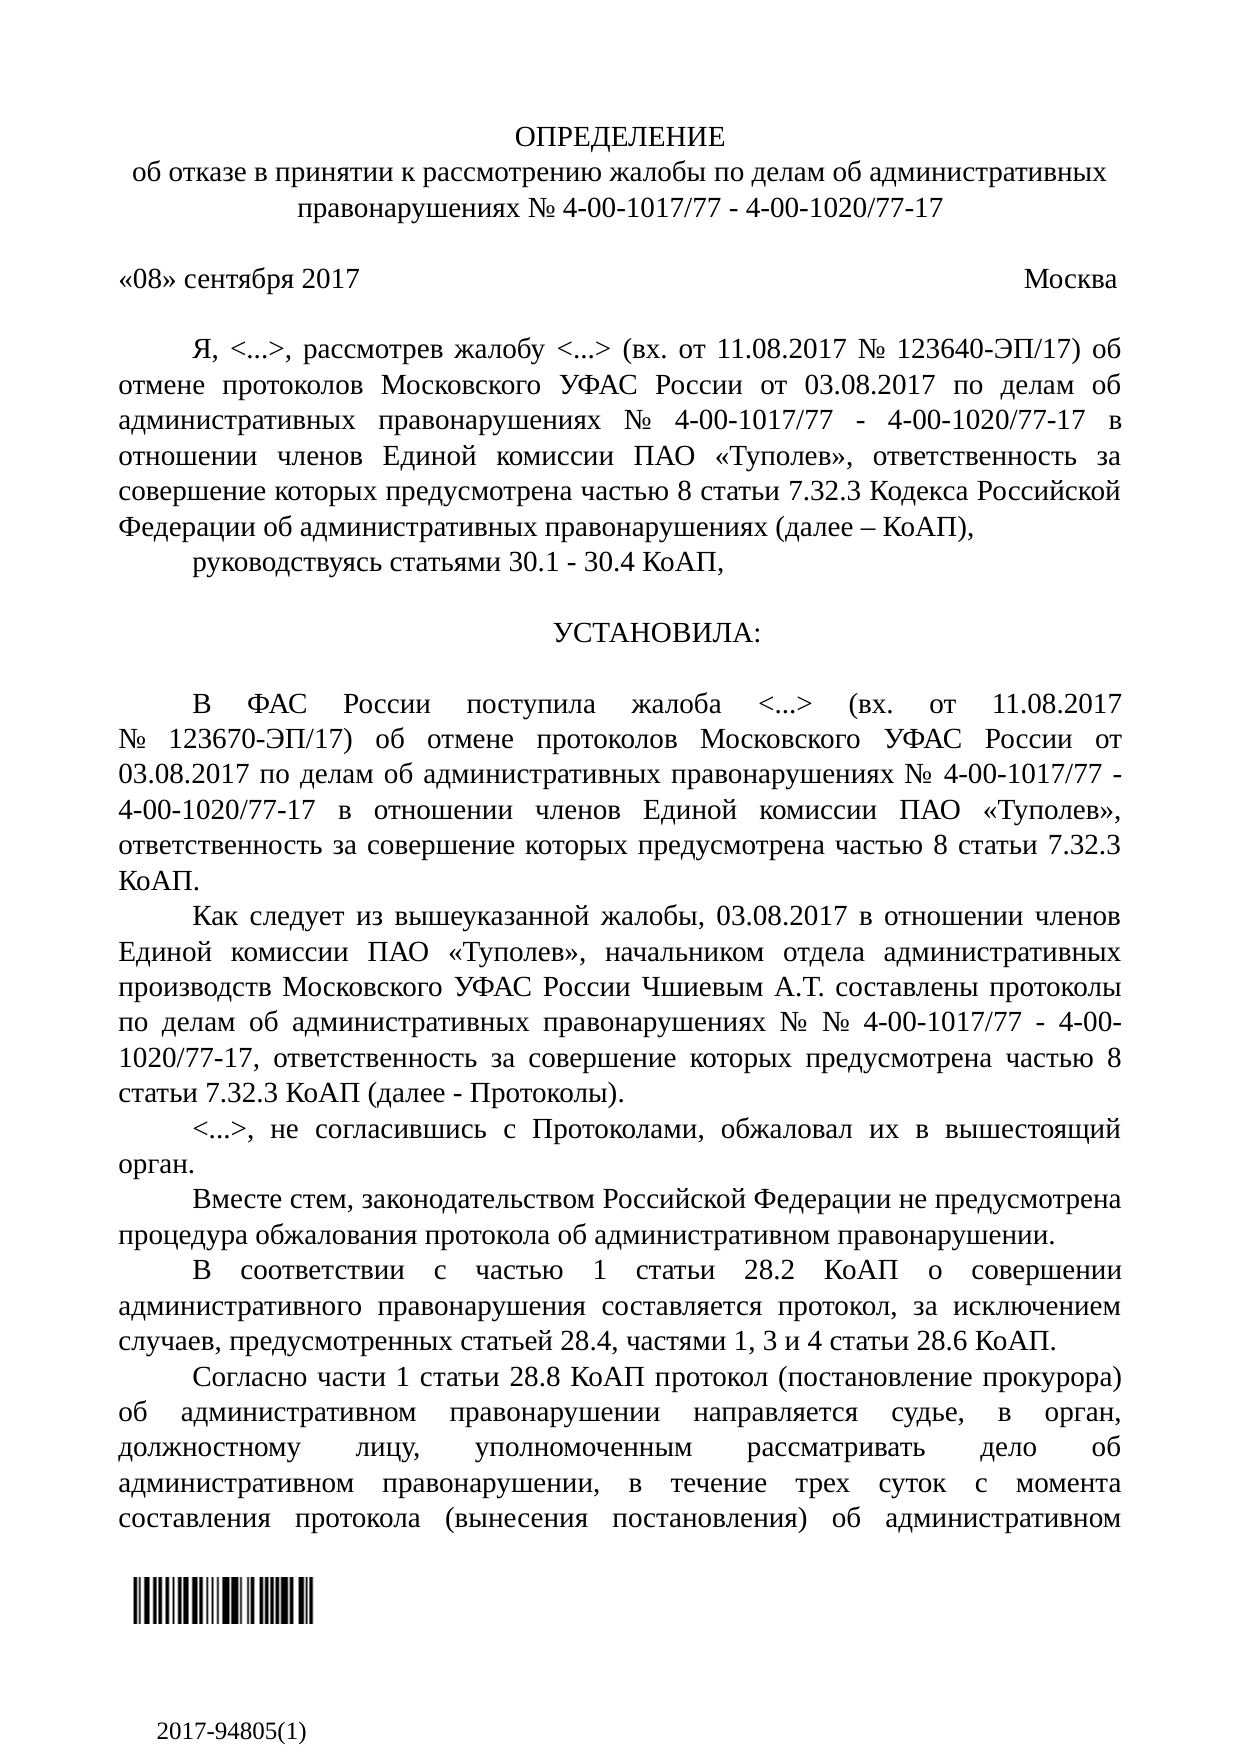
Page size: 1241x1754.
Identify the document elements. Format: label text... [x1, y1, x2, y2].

text Вместе стем, законодательством Российской Федерации не предусмотрена процедура обжалования протокола об административном правонарушении. [118, 1181, 1122, 1251]
text <...>, не согласившись с Протоколами, обжаловал их в вышестоящий орган. [118, 1110, 1122, 1181]
text В ФАС России поступила жалоба <...> (вх. от 11.08.2017 № 123670-ЭП/17) об отмене протоколов Московского УФАС России от 03.08.2017 по делам об административных правонарушениях № 4-00-1017/77 - 4-00-1020/77-17 в отношении членов Единой комиссии ПАО «Туполев», ответственность за совершение которых предусмотрена частью 8 статьи 7.32.3 КоАП. [118, 685, 1122, 897]
text УСТАНОВИЛА: [118, 614, 1122, 649]
text об отказе в принятии к рассмотрению жалобы по делам об административных правонарушениях № 4-00-1017/77 - 4-00-1020/77-17 [117, 153, 1122, 224]
text В соответствии с частью 1 статьи 28.2 КоАП о совершении административного правонарушения составляется протокол, за исключением случаев, предусмотренных статьей 28.4, частями 1, 3 и 4 статьи 28.6 КоАП. [118, 1251, 1122, 1358]
text Как следует из вышеуказанной жалобы, 03.08.2017 в отношении членов Единой комиссии ПАО «Туполев», начальником отдела административных производств Московского УФАС России Чшиевым А.Т. составлены протоколы по делам об административных правонарушениях № № 4-00-1017/77 - 4-00-1020/77-17, ответственность за совершение которых предусмотрена частью 8 статьи 7.32.3 КоАП (далее - Протоколы). [118, 897, 1122, 1110]
text Согласно части 1 статьи 28.8 КоАП протокол (постановление прокурора) об административном правонарушении направляется судье, в орган, должностному лицу, уполномоченным рассматривать дело об административном правонарушении, в течение трех суток с момента составления протокола (вынесения постановления) об административном [118, 1358, 1122, 1535]
picture [118, 1577, 331, 1624]
text Я, <...>, рассмотрев жалобу <...> (вх. от 11.08.2017 № 123640-ЭП/17) об отмене протоколов Московского УФАС России от 03.08.2017 по делам об административных правонарушениях № 4-00-1017/77 - 4-00-1020/77-17 в отношении членов Единой комиссии ПАО «Туполев», ответственность за совершение которых предусмотрена частью 8 статьи 7.32.3 Кодекса Российской Федерации об административных правонарушениях (далее – КоАП), [118, 331, 1122, 543]
text руководствуясь статьями 30.1 - 30.4 КоАП, [118, 543, 1122, 578]
text ОПРЕДЕЛЕНИЕ [118, 118, 1122, 153]
text «08» сентября 2017 Москва [118, 260, 1122, 295]
